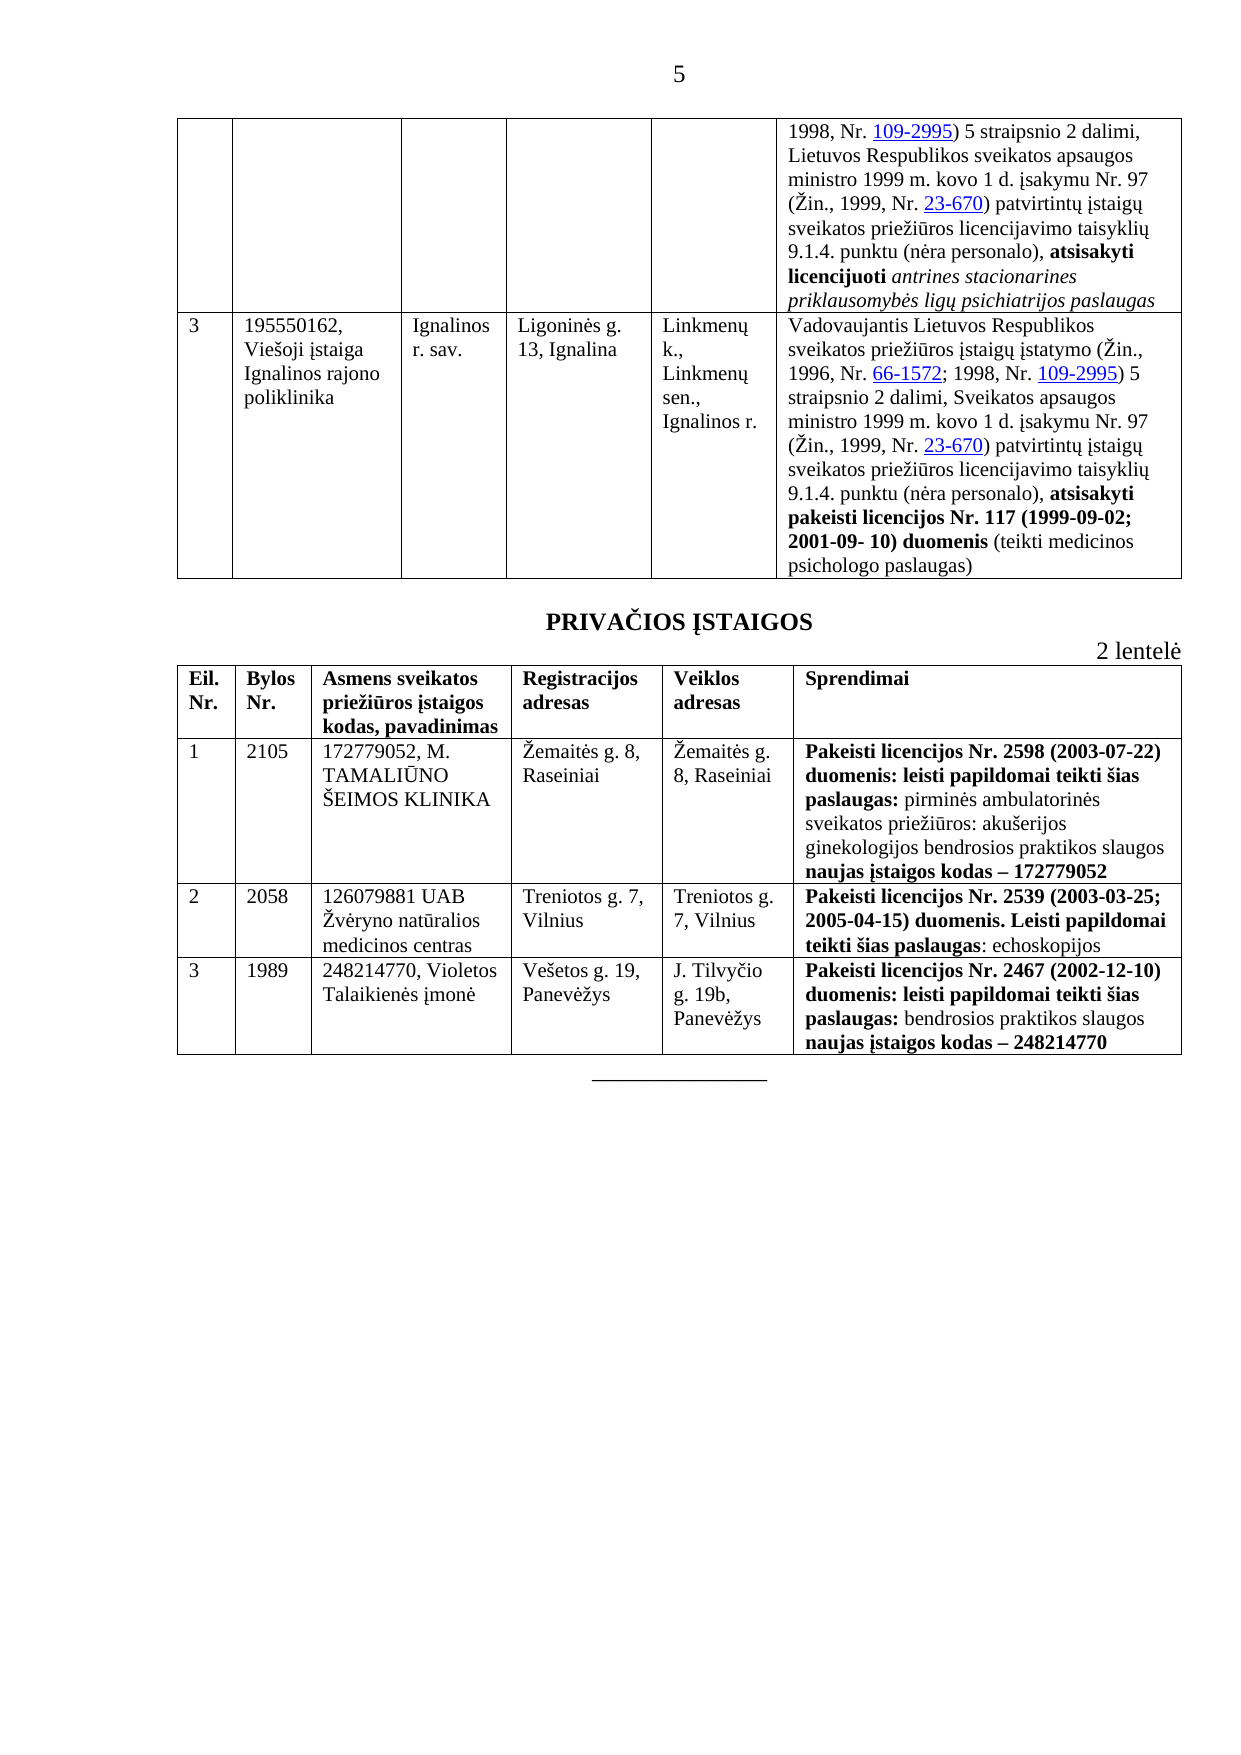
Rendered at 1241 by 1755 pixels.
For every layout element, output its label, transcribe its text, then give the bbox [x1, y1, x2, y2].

table_cell 2105 [236, 739, 311, 883]
table_cell Ligoninės g. 13, Ignalina [507, 313, 651, 577]
table_cell Linkmenų k., Linkmenų sen., Ignalinos r. [652, 313, 776, 577]
table_cell [652, 119, 776, 312]
table_cell 3 [178, 958, 235, 1054]
table_cell 3 [178, 313, 232, 577]
text 2 lentelė [177, 636, 1181, 665]
table_cell 1 [178, 739, 235, 883]
table_cell 126079881 UAB Žvėryno natūralios medicinos centras [312, 884, 511, 957]
table_cell 195550162, Viešoji įstaiga Ignalinos rajono poliklinika [233, 313, 401, 577]
table_cell 1998, Nr. 109-2995) 5 straipsnio 2 dalimi, Lietuvos Respublikos sveikatos apsaugos ministro 1999 m. kovo 1 d. įsakymu Nr. 97 (Žin., 1999, Nr. 23-670) patvirtintų įstaigų sveikatos priežiūros licencijavimo taisyklių 9.1.4. punktu (nėra personalo), atsisakyti licencijuoti antrines stacionarines priklausomybės ligų psichiatrijos paslaugas [777, 119, 1181, 312]
table_header Veiklos adresas [663, 666, 793, 738]
table_cell Pakeisti licencijos Nr. 2598 (2003-07-22) duomenis: leisti papildomai teikti šias paslaugas: pirminės ambulatorinės sveikatos priežiūros: akušerijos ginekologijos bendrosios praktikos slaugos naujas įstaigos kodas – 172779052 [794, 739, 1181, 883]
table_cell Treniotos g. 7, Vilnius [663, 884, 793, 957]
table_cell 2058 [236, 884, 311, 957]
table_header Asmens sveikatos priežiūros įstaigos kodas, pavadinimas [312, 666, 511, 738]
table_header Bylos Nr. [236, 666, 311, 738]
table_cell J. Tilvyčio g. 19b, Panevėžys [663, 958, 793, 1054]
table_cell Vadovaujantis Lietuvos Respublikos sveikatos priežiūros įstaigų įstatymo (Žin., 1996, Nr. 66-1572; 1998, Nr. 109-2995) 5 straipsnio 2 dalimi, Sveikatos apsaugos ministro 1999 m. kovo 1 d. įsakymu Nr. 97 (Žin., 1999, Nr. 23-670) patvirtintų įstaigų sveikatos priežiūros licencijavimo taisyklių 9.1.4. punktu (nėra personalo), atsisakyti pakeisti licencijos Nr. 117 (1999-09-02; 2001-09- 10) duomenis (teikti medicinos psichologo paslaugas) [777, 313, 1181, 577]
table_header Registracijos adresas [512, 666, 662, 738]
text PRIVAČIOS ĮSTAIGOS [177, 607, 1181, 636]
table_cell 172779052, M. TAMALIŪNO ŠEIMOS KLINIKA [312, 739, 511, 883]
table_cell Žemaitės g. 8, Raseiniai [663, 739, 793, 883]
table_cell Žemaitės g. 8, Raseiniai [512, 739, 662, 883]
table_cell Pakeisti licencijos Nr. 2467 (2002-12-10) duomenis: leisti papildomai teikti šias paslaugas: bendrosios praktikos slaugos naujas įstaigos kodas – 248214770 [794, 958, 1181, 1054]
table_cell 1989 [236, 958, 311, 1054]
table_header Sprendimai [794, 666, 1181, 738]
table_cell [233, 119, 401, 312]
table_cell 2 [178, 884, 235, 957]
table_cell Pakeisti licencijos Nr. 2539 (2003-03-25; 2005-04-15) duomenis. Leisti papildomai teikti šias paslaugas: echoskopijos [794, 884, 1181, 957]
table_cell [402, 119, 506, 312]
table_cell Ignalinos r. sav. [402, 313, 506, 577]
table_cell Treniotos g. 7, Vilnius [512, 884, 662, 957]
table_header Eil. Nr. [178, 666, 235, 738]
table_cell Vešetos g. 19, Panevėžys [512, 958, 662, 1054]
table_cell [507, 119, 651, 312]
table_cell 248214770, Violetos Talaikienės įmonė [312, 958, 511, 1054]
table_cell [178, 119, 232, 312]
text ______________ [177, 1055, 1181, 1084]
